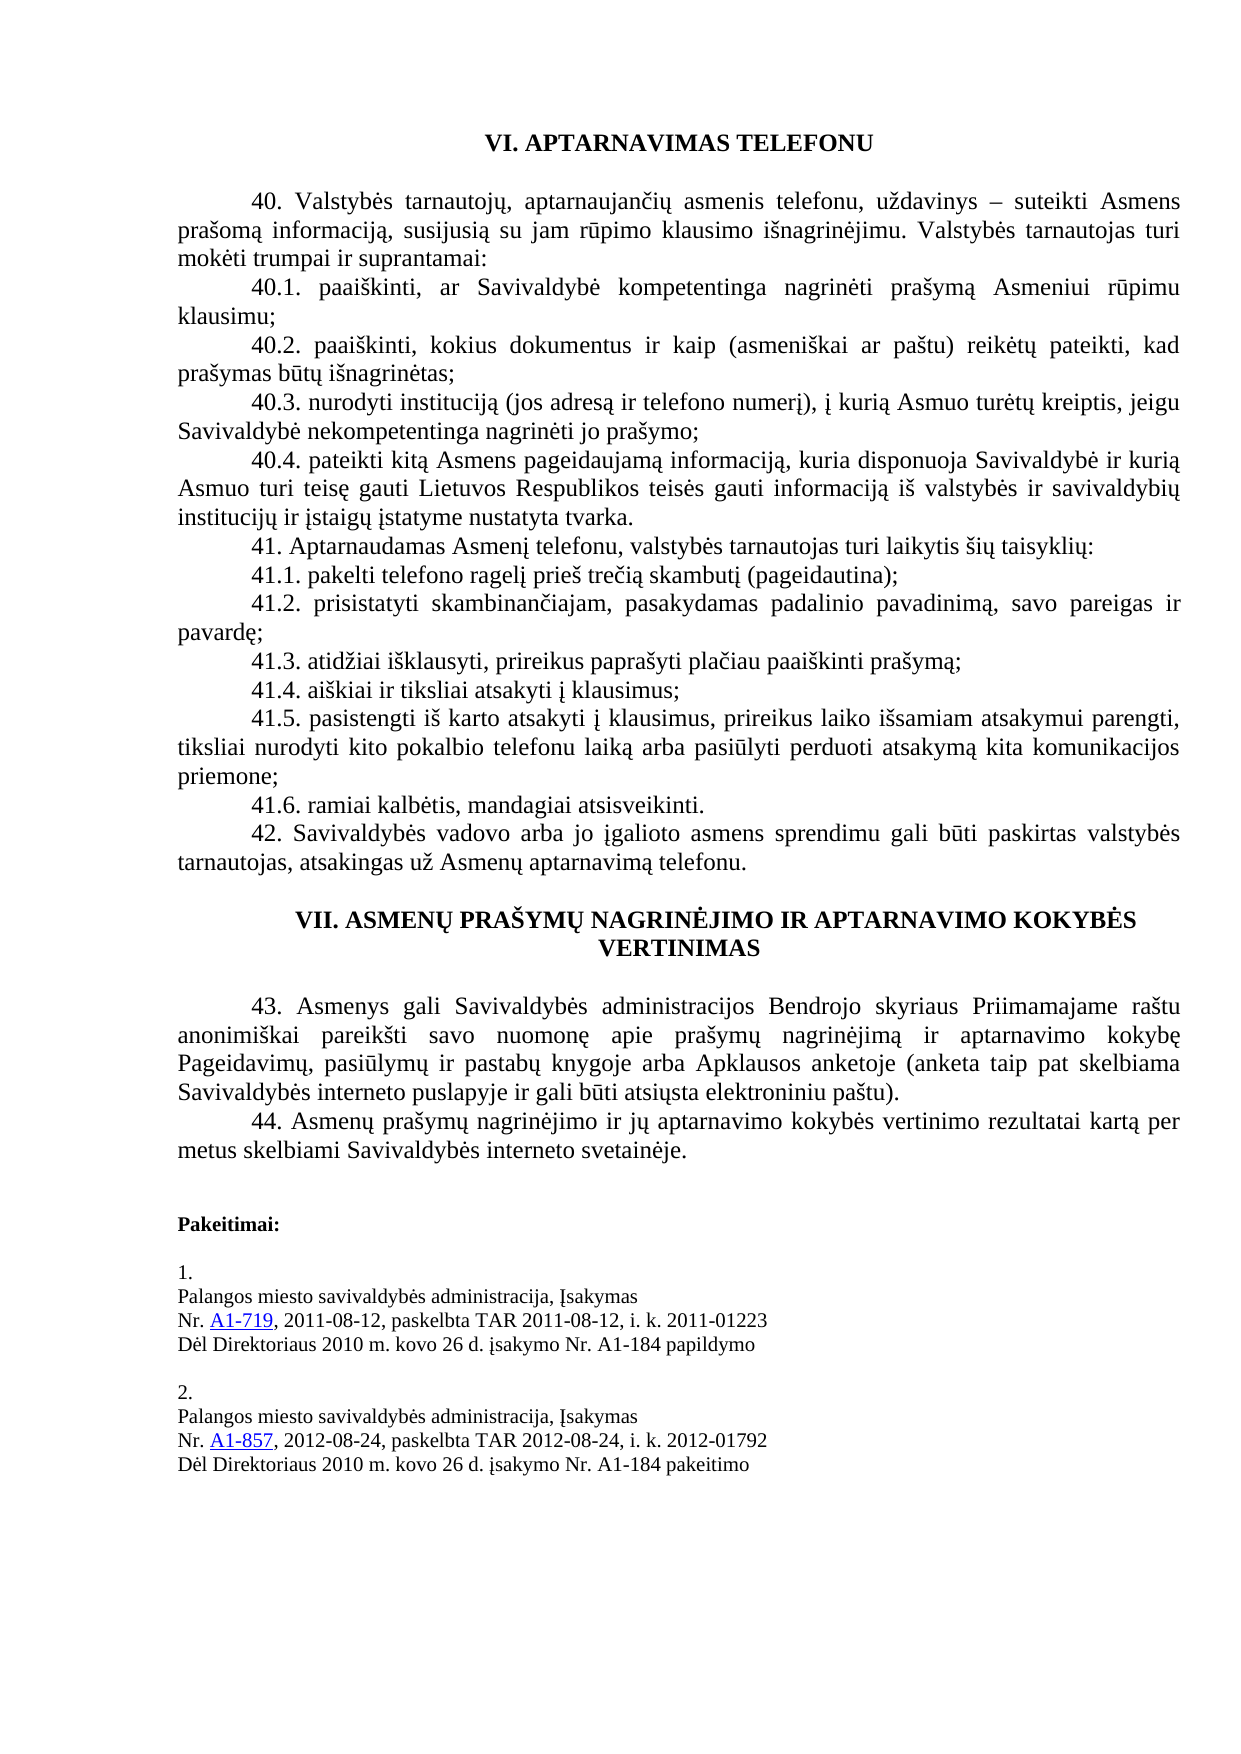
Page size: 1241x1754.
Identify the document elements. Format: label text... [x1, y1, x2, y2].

text 41.4. aiškiai ir tiksliai atsakyti į klausimus; [177, 675, 1181, 703]
text Dėl Direktoriaus 2010 m. kovo 26 d. įsakymo Nr. A1-184 pakeitimo [177, 1452, 1181, 1476]
text 41.5. pasistengti iš karto atsakyti į klausimus, prireikus laiko išsamiam atsakymui parengti, tiksliai nurodyti kito pokalbio telefonu laiką arba pasiūlyti perduoti atsakymą kita komunikacijos priemone; [177, 703, 1181, 790]
text Pakeitimai: [177, 1212, 1181, 1236]
text VII. ASMENŲ PRAŠYMŲ NAGRINĖJIMO IR APTARNAVIMO KOKYBĖS VERTINIMAS [177, 905, 1181, 962]
text 41.3. atidžiai išklausyti, prireikus paprašyti plačiau paaiškinti prašymą; [177, 646, 1181, 675]
text Palangos miesto savivaldybės administracija, Įsakymas [177, 1404, 1181, 1428]
text 40. Valstybės tarnautojų, aptarnaujančių asmenis telefonu, uždavinys – suteikti Asmens prašomą informaciją, susijusią su jam rūpimo klausimo išnagrinėjimu. Valstybės tarnautojas turi mokėti trumpai ir suprantamai: [177, 186, 1181, 272]
text Palangos miesto savivaldybės administracija, Įsakymas [177, 1284, 1181, 1308]
text Nr. A1-719, 2011-08-12, paskelbta TAR 2011-08-12, i. k. 2011-01223 [177, 1308, 1181, 1332]
text 40.1. paaiškinti, ar Savivaldybė kompetentinga nagrinėti prašymą Asmeniui rūpimu klausimu; [177, 272, 1181, 330]
text Dėl Direktoriaus 2010 m. kovo 26 d. įsakymo Nr. A1-184 papildymo [177, 1332, 1181, 1356]
text 41.6. ramiai kalbėtis, mandagiai atsisveikinti. [177, 790, 1181, 818]
text 41. Aptarnaudamas Asmenį telefonu, valstybės tarnautojas turi laikytis šių taisyklių: [177, 531, 1181, 560]
text 40.3. nurodyti instituciją (jos adresą ir telefono numerį), į kurią Asmuo turėtų kreiptis, jeigu Savivaldybė nekompetentinga nagrinėti jo prašymo; [177, 387, 1181, 445]
text 40.2. paaiškinti, kokius dokumentus ir kaip (asmeniškai ar paštu) reikėtų pateikti, kad prašymas būtų išnagrinėtas; [177, 330, 1181, 387]
text 43. Asmenys gali Savivaldybės administracijos Bendrojo skyriaus Priimamajame raštu anonimiškai pareikšti savo nuomonę apie prašymų nagrinėjimą ir aptarnavimo kokybę Pageidavimų, pasiūlymų ir pastabų knygoje arba Apklausos anketoje (anketa taip pat skelbiama Savivaldybės interneto puslapyje ir gali būti atsiųsta elektroniniu paštu). [177, 991, 1181, 1106]
text Nr. A1-857, 2012-08-24, paskelbta TAR 2012-08-24, i. k. 2012-01792 [177, 1428, 1181, 1452]
text 40.4. pateikti kitą Asmens pageidaujamą informaciją, kuria disponuoja Savivaldybė ir kurią Asmuo turi teisę gauti Lietuvos Respublikos teisės gauti informaciją iš valstybės ir savivaldybių institucijų ir įstaigų įstatyme nustatyta tvarka. [177, 445, 1181, 531]
text 42. Savivaldybės vadovo arba jo įgalioto asmens sprendimu gali būti paskirtas valstybės tarnautojas, atsakingas už Asmenų aptarnavimą telefonu. [177, 818, 1181, 876]
text 1. [177, 1260, 1181, 1284]
text VI. APTARNAVIMAS TELEFONU [177, 128, 1181, 157]
text 2. [177, 1380, 1181, 1404]
text 41.2. prisistatyti skambinančiajam, pasakydamas padalinio pavadinimą, savo pareigas ir pavardę; [177, 588, 1181, 646]
text 41.1. pakelti telefono ragelį prieš trečią skambutį (pageidautina); [177, 560, 1181, 588]
text 44. Asmenų prašymų nagrinėjimo ir jų aptarnavimo kokybės vertinimo rezultatai kartą per metus skelbiami Savivaldybės interneto svetainėje. [177, 1106, 1181, 1163]
